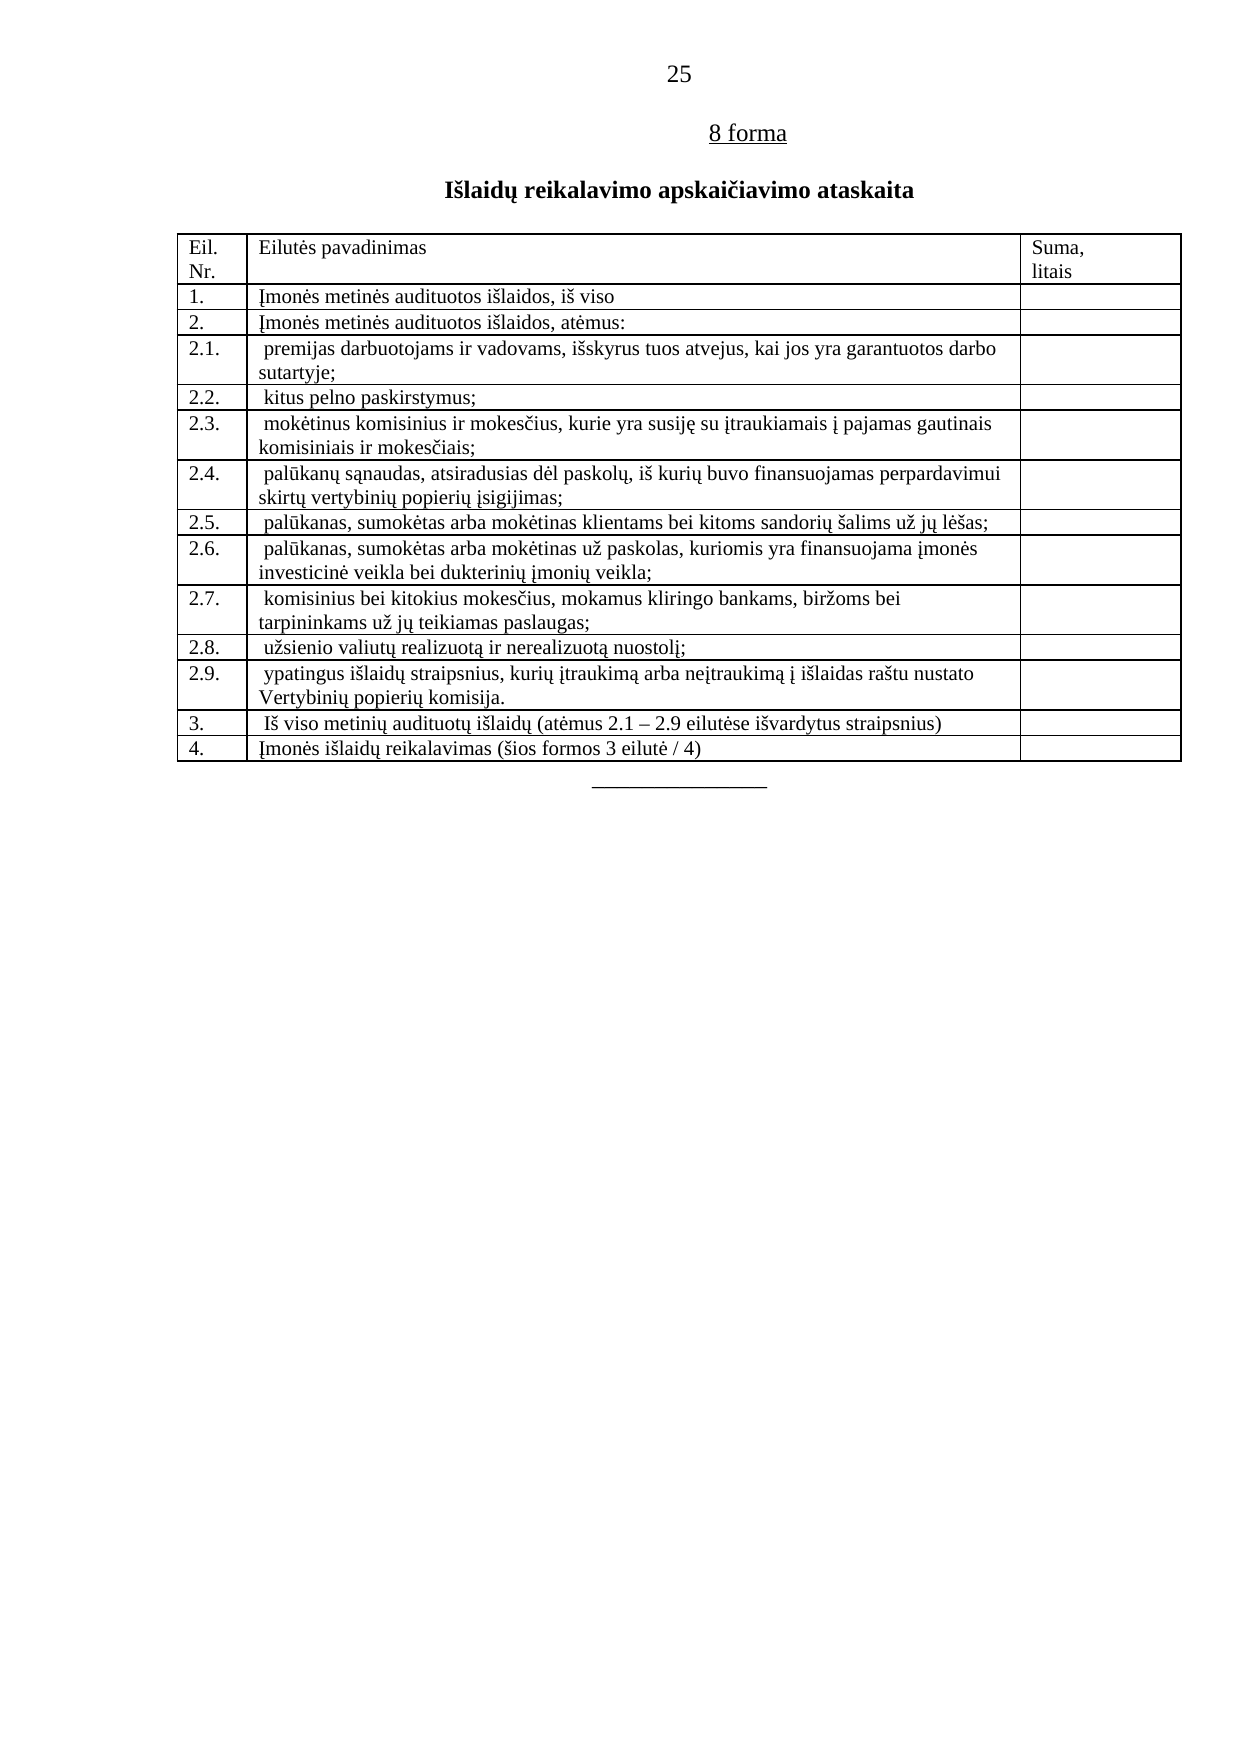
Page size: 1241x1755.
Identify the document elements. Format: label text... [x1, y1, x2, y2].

table_cell palūkanas, sumokėtas arba mokėtinas klientams bei kitoms sandorių šalims už jų lėšas; [248, 510, 1020, 534]
table_cell [1021, 711, 1180, 735]
table_cell 2.4. [178, 461, 246, 509]
table_cell 2.2. [178, 385, 246, 409]
table_cell [1021, 635, 1180, 659]
table_cell [1021, 411, 1180, 459]
table_cell premijas darbuotojams ir vadovams, išskyrus tuos atvejus, kai jos yra garantuotos darbo sutartyje; [248, 336, 1020, 384]
table_cell ypatingus išlaidų straipsnius, kurių įtraukimą arba neįtraukimą į išlaidas raštu nustato Vertybinių popierių komisija. [248, 661, 1020, 709]
table_cell [1021, 661, 1180, 709]
table_cell 2.9. [178, 661, 246, 709]
table_cell [1021, 336, 1180, 384]
table_cell 2. [178, 310, 246, 334]
text 8 forma [177, 118, 1157, 147]
table_cell [1021, 310, 1180, 334]
table_cell palūkanų sąnaudas, atsiradusias dėl paskolų, iš kurių buvo finansuojamas perpardavimui skirtų vertybinių popierių įsigijimas; [248, 461, 1020, 509]
table_header Suma, litais [1021, 235, 1180, 283]
table_cell 2.1. [178, 336, 246, 384]
table_header Eil. Nr. [178, 235, 246, 283]
table_cell [1021, 736, 1180, 760]
table_cell Įmonės išlaidų reikalavimas (šios formos 3 eilutė / 4) [248, 736, 1020, 760]
text Išlaidų reikalavimo apskaičiavimo ataskaita [177, 176, 1181, 204]
table_cell [1021, 586, 1180, 634]
table_header Eilutės pavadinimas [248, 235, 1020, 283]
table_cell [1021, 510, 1180, 534]
table_cell 2.6. [178, 536, 246, 584]
table_cell [1021, 385, 1180, 409]
table_cell 2.5. [178, 510, 246, 534]
table_cell 1. [178, 285, 246, 308]
table_cell 3. [178, 711, 246, 735]
table_cell Įmonės metinės audituotos išlaidos, iš viso [248, 285, 1020, 308]
table_cell komisinius bei kitokius mokesčius, mokamus kliringo bankams, biržoms bei tarpininkams už jų teikiamas paslaugas; [248, 586, 1020, 634]
table_cell užsienio valiutų realizuotą ir nerealizuotą nuostolį; [248, 635, 1020, 659]
table_cell 2.3. [178, 411, 246, 459]
table_cell [1021, 285, 1180, 308]
table_cell 4. [178, 736, 246, 760]
table_cell [1021, 461, 1180, 509]
table_cell 2.7. [178, 586, 246, 634]
table_cell Iš viso metinių audituotų išlaidų (atėmus 2.1 – 2.9 eilutėse išvardytus straipsnius) [248, 711, 1020, 735]
table_cell palūkanas, sumokėtas arba mokėtinas už paskolas, kuriomis yra finansuojama įmonės investicinė veikla bei dukterinių įmonių veikla; [248, 536, 1020, 584]
table_cell [1021, 536, 1180, 584]
table_cell kitus pelno paskirstymus; [248, 385, 1020, 409]
table_cell mokėtinus komisinius ir mokesčius, kurie yra susiję su įtraukiamais į pajamas gautinais komisiniais ir mokesčiais; [248, 411, 1020, 459]
text ______________ [177, 762, 1181, 791]
table_cell Įmonės metinės audituotos išlaidos, atėmus: [248, 310, 1020, 334]
table_cell 2.8. [178, 635, 246, 659]
